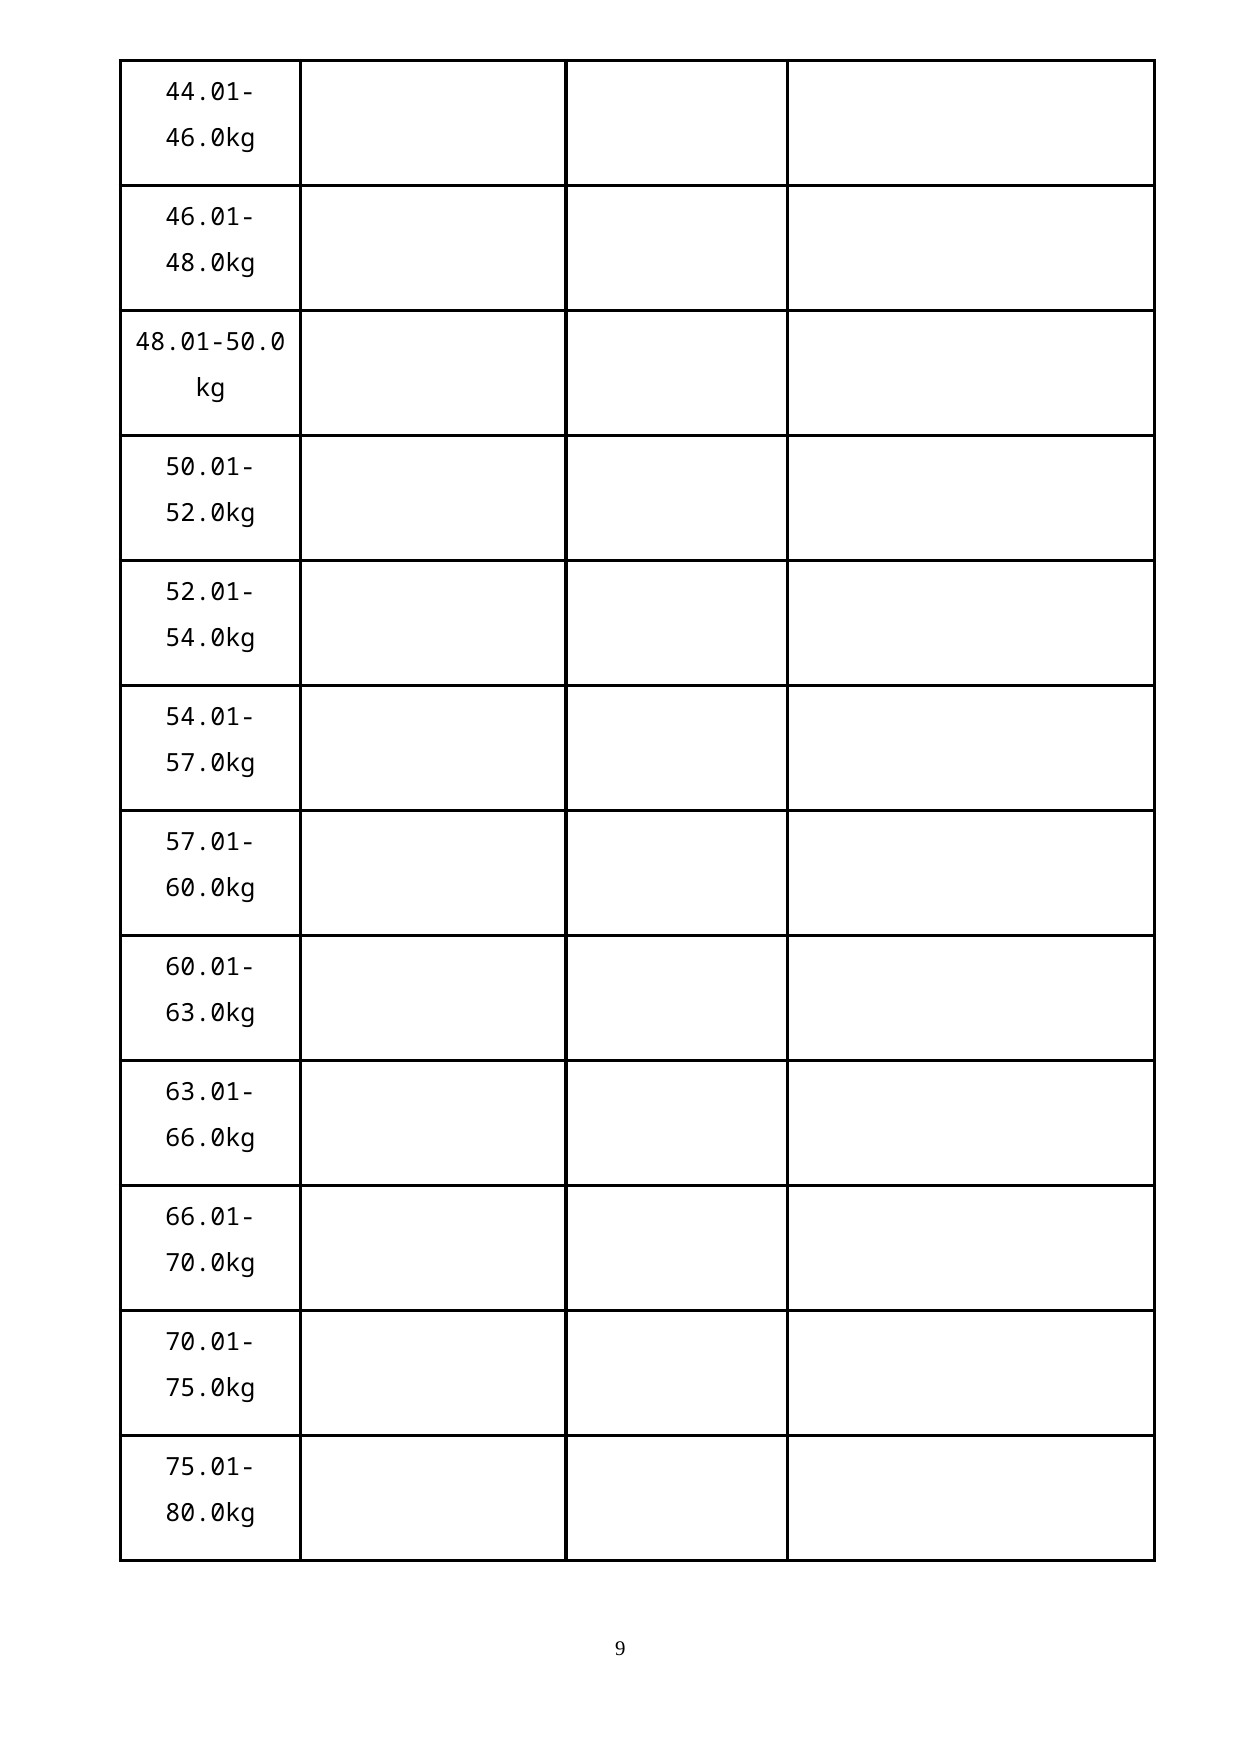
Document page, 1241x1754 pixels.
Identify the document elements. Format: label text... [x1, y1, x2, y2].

table_cell [789, 187, 1153, 309]
table_cell [789, 937, 1153, 1059]
table_cell [302, 937, 564, 1059]
table_cell 70.01-75.0kg [122, 1312, 299, 1434]
table_cell 46.01-48.0kg [122, 187, 299, 309]
table_cell [568, 812, 786, 934]
table_cell 54.01-57.0kg [122, 687, 299, 809]
table_cell [789, 437, 1153, 559]
table_cell [568, 187, 786, 309]
table_cell 48.01-50.0 kg [122, 312, 299, 434]
table_cell 75.01-80.0kg [122, 1437, 299, 1559]
table_cell [302, 437, 564, 559]
table_cell [568, 687, 786, 809]
table_cell [789, 812, 1153, 934]
table_cell [789, 62, 1153, 184]
table_cell [789, 687, 1153, 809]
table_cell [568, 1062, 786, 1184]
table_cell [302, 812, 564, 934]
table_cell [568, 562, 786, 684]
table_cell [302, 1187, 564, 1309]
table_cell [789, 1187, 1153, 1309]
table_cell [568, 437, 786, 559]
table_cell [568, 1437, 786, 1559]
table_cell [302, 1312, 564, 1434]
table_cell 50.01-52.0kg [122, 437, 299, 559]
table_cell 57.01-60.0kg [122, 812, 299, 934]
table_cell 63.01-66.0kg [122, 1062, 299, 1184]
table_cell [568, 312, 786, 434]
table_cell [568, 937, 786, 1059]
table_cell [302, 187, 564, 309]
table_cell [789, 1062, 1153, 1184]
table_cell [302, 562, 564, 684]
table_cell 60.01-63.0kg [122, 937, 299, 1059]
table_cell [789, 1437, 1153, 1559]
table_cell 66.01-70.0kg [122, 1187, 299, 1309]
table_cell [789, 312, 1153, 434]
table_cell 52.01-54.0kg [122, 562, 299, 684]
table_cell [789, 562, 1153, 684]
table_cell [568, 1187, 786, 1309]
table_cell [568, 62, 786, 184]
table_cell [789, 1312, 1153, 1434]
table_cell [568, 1312, 786, 1434]
table_cell [302, 1437, 564, 1559]
table_cell [302, 312, 564, 434]
table_cell [302, 687, 564, 809]
table_cell [302, 62, 564, 184]
table_cell [302, 1062, 564, 1184]
table_cell 44.01- 46.0kg [122, 62, 299, 184]
